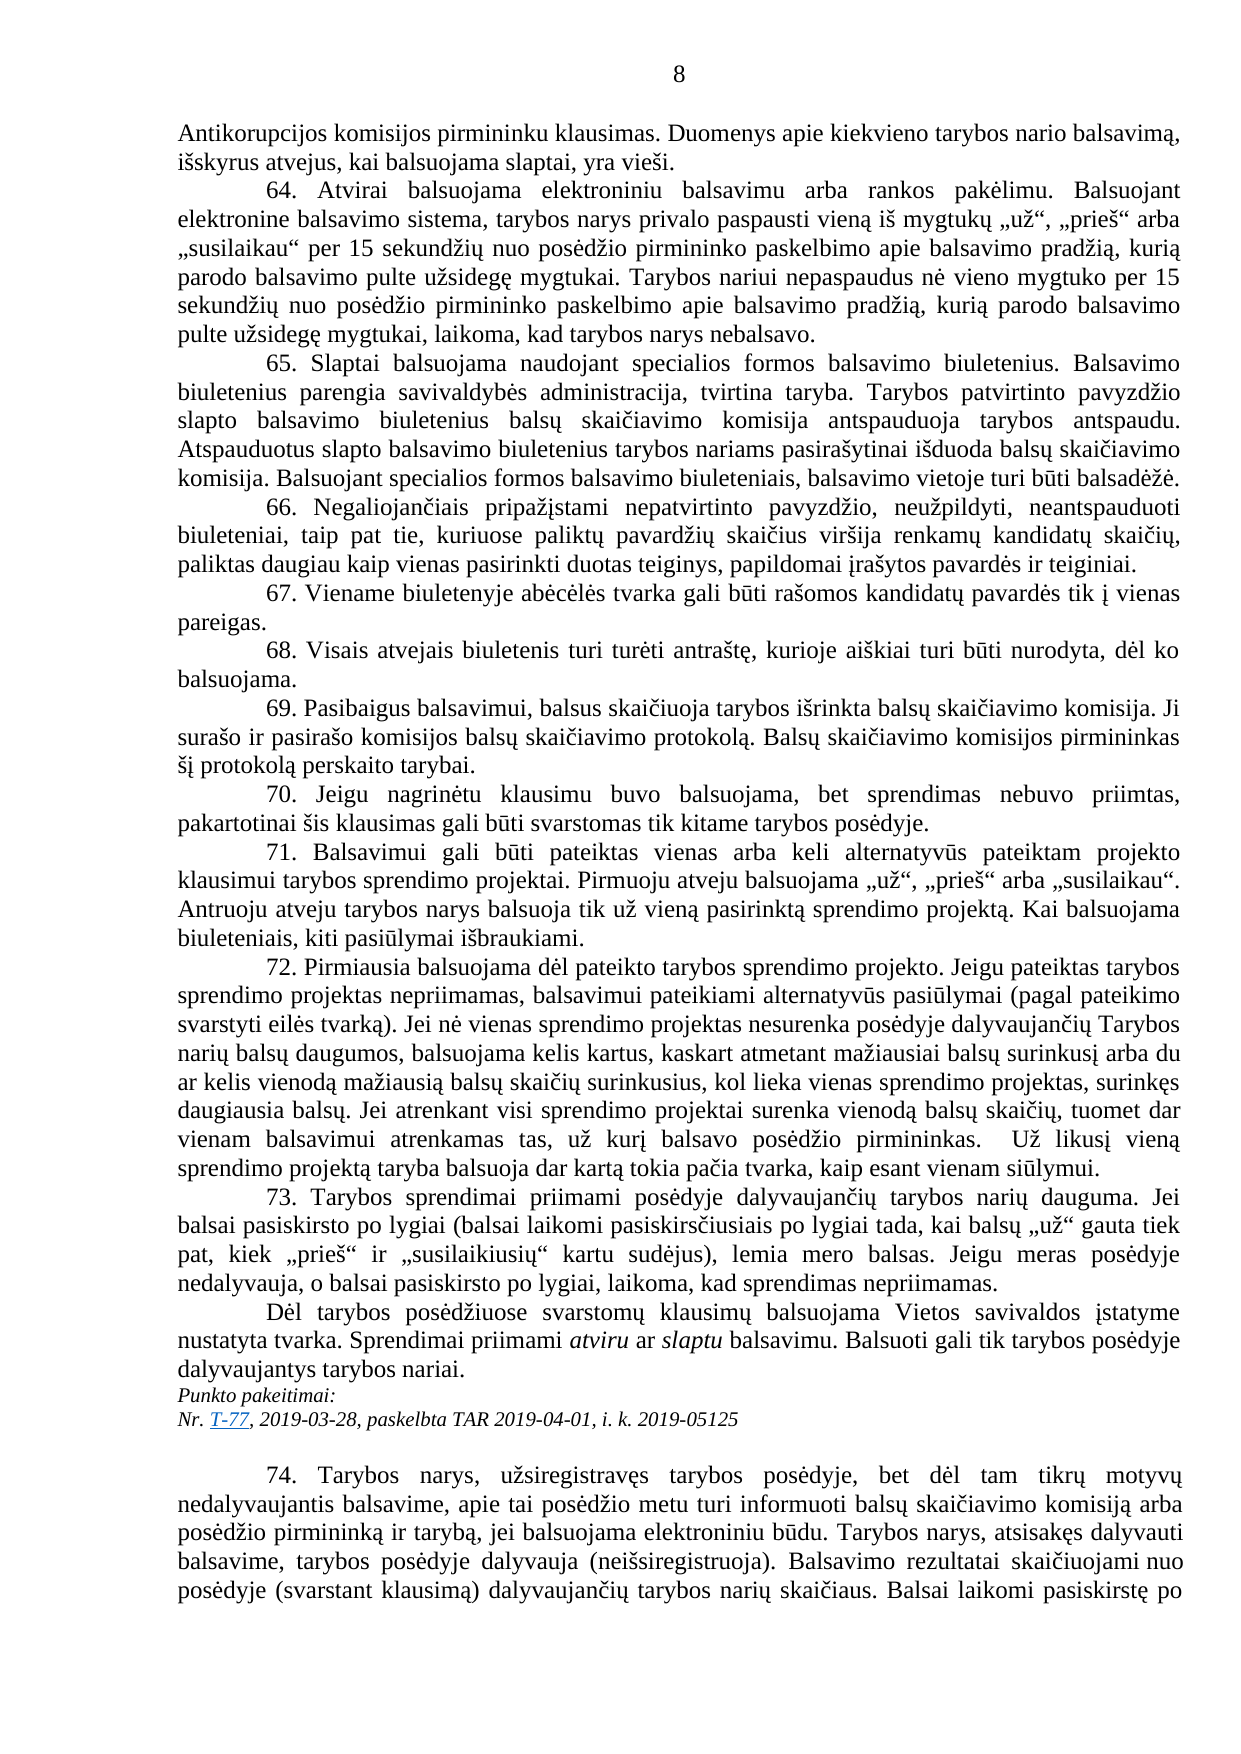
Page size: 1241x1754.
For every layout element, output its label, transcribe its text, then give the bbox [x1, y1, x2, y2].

text 66. Negaliojančiais pripažįstami nepatvirtinto pavyzdžio, neužpildyti, neantspauduoti biuleteniai, taip pat tie, kuriuose paliktų pavardžių skaičius viršija renkamų kandidatų skaičių, paliktas daugiau kaip vienas pasirinkti duotas teiginys, papildomai įrašytos pavardės ir teiginiai. [177, 492, 1181, 578]
text Nr. T-77, 2019-03-28, paskelbta TAR 2019-04-01, i. k. 2019-05125 [177, 1407, 1181, 1431]
text 65. Slaptai balsuojama naudojant specialios formos balsavimo biuletenius. Balsavimo biuletenius parengia savivaldybės administracija, tvirtina taryba. Tarybos patvirtinto pavyzdžio slapto balsavimo biuletenius balsų skaičiavimo komisija antspauduoja tarybos antspaudu. Atspauduotus slapto balsavimo biuletenius tarybos nariams pasirašytinai išduoda balsų skaičiavimo komisija. Balsuojant specialios formos balsavimo biuleteniais, balsavimo vietoje turi būti balsadėžė. [177, 348, 1181, 492]
text 71. Balsavimui gali būti pateiktas vienas arba keli alternatyvūs pateiktam projekto klausimui tarybos sprendimo projektai. Pirmuoju atveju balsuojama „už“, „prieš“ arba „susilaikau“. Antruoju atveju tarybos narys balsuoja tik už vieną pasirinktą sprendimo projektą. Kai balsuojama biuleteniais, kiti pasiūlymai išbraukiami. [177, 837, 1181, 952]
text 68. Visais atvejais biuletenis turi turėti antraštę, kurioje aiškiai turi būti nurodyta, dėl ko balsuojama. [177, 636, 1181, 693]
text 74. Tarybos narys, užsiregistravęs tarybos posėdyje, bet dėl tam tikrų motyvų nedalyvaujantis balsavime, apie tai posėdžio metu turi informuoti balsų skaičiavimo komisiją arba posėdžio pirmininką ir tarybą, jei balsuojama elektroniniu būdu. Tarybos narys, atsisakęs dalyvauti balsavime, tarybos posėdyje dalyvauja (neišsiregistruoja). Balsavimo rezultatai skaičiuojami nuo posėdyje (svarstant klausimą) dalyvaujančių tarybos narių skaičiaus. Balsai laikomi pasiskirstę po [177, 1460, 1183, 1604]
text 72. Pirmiausia balsuojama dėl pateikto tarybos sprendimo projekto. Jeigu pateiktas tarybos sprendimo projektas nepriimamas, balsavimui pateikiami alternatyvūs pasiūlymai (pagal pateikimo svarstyti eilės tvarką). Jei nė vienas sprendimo projektas nesurenka posėdyje dalyvaujančių Tarybos narių balsų daugumos, balsuojama kelis kartus, kaskart atmetant mažiausiai balsų surinkusį arba du ar kelis vienodą mažiausią balsų skaičių surinkusius, kol lieka vienas sprendimo projektas, surinkęs daugiausia balsų. Jei atrenkant visi sprendimo projektai surenka vienodą balsų skaičių, tuomet dar vienam balsavimui atrenkamas tas, už kurį balsavo posėdžio pirmininkas. Už likusį vieną sprendimo projektą taryba balsuoja dar kartą tokia pačia tvarka, kaip esant vienam siūlymui. [177, 952, 1181, 1182]
text 64. Atvirai balsuojama elektroniniu balsavimu arba rankos pakėlimu. Balsuojant elektronine balsavimo sistema, tarybos narys privalo paspausti vieną iš mygtukų „už“, „prieš“ arba „susilaikau“ per 15 sekundžių nuo posėdžio pirmininko paskelbimo apie balsavimo pradžią, kurią parodo balsavimo pulte užsidegę mygtukai. Tarybos nariui nepaspaudus nė vieno mygtuko per 15 sekundžių nuo posėdžio pirmininko paskelbimo apie balsavimo pradžią, kurią parodo balsavimo pulte užsidegę mygtukai, laikoma, kad tarybos narys nebalsavo. [177, 176, 1181, 348]
text Antikorupcijos komisijos pirmininku klausimas. Duomenys apie kiekvieno tarybos nario balsavimą, išskyrus atvejus, kai balsuojama slaptai, yra vieši. [177, 118, 1181, 176]
text Dėl tarybos posėdžiuose svarstomų klausimų balsuojama Vietos savivaldos įstatyme nustatyta tvarka. Sprendimai priimami atviru ar slaptu balsavimu. Balsuoti gali tik tarybos posėdyje dalyvaujantys tarybos nariai. [177, 1297, 1181, 1383]
text 70. Jeigu nagrinėtu klausimu buvo balsuojama, bet sprendimas nebuvo priimtas, pakartotinai šis klausimas gali būti svarstomas tik kitame tarybos posėdyje. [177, 779, 1181, 837]
text Punkto pakeitimai: [177, 1383, 1181, 1407]
text 69. Pasibaigus balsavimui, balsus skaičiuoja tarybos išrinkta balsų skaičiavimo komisija. Ji surašo ir pasirašo komisijos balsų skaičiavimo protokolą. Balsų skaičiavimo komisijos pirmininkas šį protokolą perskaito tarybai. [177, 693, 1181, 779]
text 73. Tarybos sprendimai priimami posėdyje dalyvaujančių tarybos narių dauguma. Jei balsai pasiskirsto po lygiai (balsai laikomi pasiskirsčiusiais po lygiai tada, kai balsų „už“ gauta tiek pat, kiek „prieš“ ir „susilaikiusių“ kartu sudėjus), lemia mero balsas. Jeigu meras posėdyje nedalyvauja, o balsai pasiskirsto po lygiai, laikoma, kad sprendimas nepriimamas. [177, 1182, 1181, 1297]
text 67. Viename biuletenyje abėcėlės tvarka gali būti rašomos kandidatų pavardės tik į vienas pareigas. [177, 578, 1181, 636]
